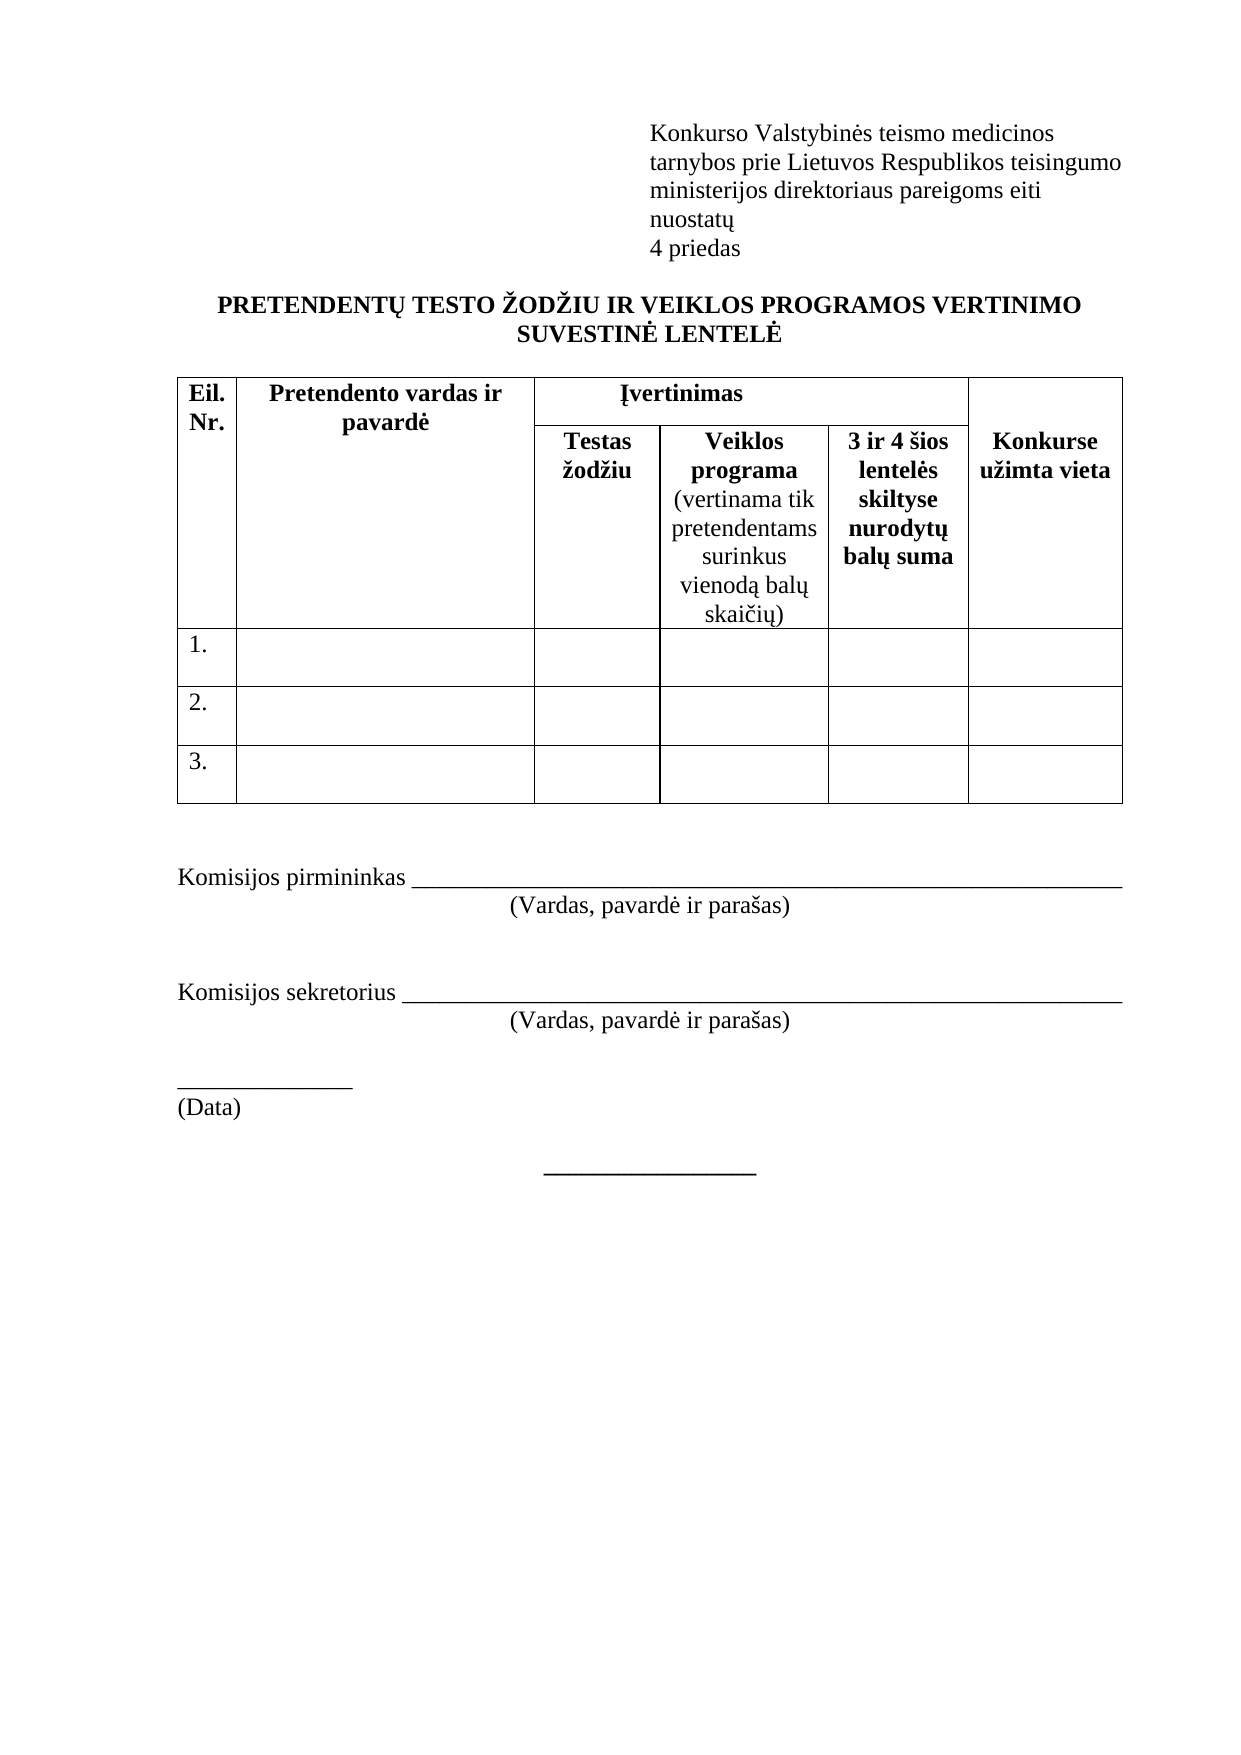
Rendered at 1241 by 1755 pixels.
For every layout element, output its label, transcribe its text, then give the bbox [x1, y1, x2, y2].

table_cell [535, 629, 659, 686]
table_cell 3 ir 4 šios lentelės skiltyse nurodytų balų suma [829, 426, 968, 628]
text nuostatų [649, 204, 1122, 233]
text (Vardas, pavardė ir parašas) [177, 891, 1122, 919]
text (Vardas, pavardė ir parašas) [177, 1006, 1122, 1034]
table_cell [237, 687, 534, 745]
table_cell 1. [178, 629, 236, 686]
text Komisijos sekretorius [177, 977, 1122, 1006]
text Komisijos pirmininkas [177, 862, 1122, 891]
table_cell Veiklos programa (vertinama tik pretendentams surinkus vienodą balų skaičių) [661, 426, 828, 628]
table_cell [237, 746, 534, 803]
text tarnybos prie Lietuvos Respublikos teisingumo [649, 147, 1122, 176]
table_cell [661, 746, 828, 803]
table_cell [829, 746, 968, 803]
text _________________ [177, 1149, 1122, 1178]
table_cell Testas žodžiu [535, 426, 659, 628]
table_cell [661, 629, 828, 686]
table_cell [535, 746, 659, 803]
table_cell [969, 687, 1122, 745]
table_cell 2. [178, 687, 236, 745]
table_cell Konkurse užimta vieta [969, 425, 1122, 628]
table_header [969, 378, 1122, 425]
text Konkurso Valstybinės teismo medicinos [649, 118, 1122, 147]
table_cell [661, 687, 828, 745]
table_cell [969, 746, 1122, 803]
table_cell [237, 629, 534, 686]
table_header Pretendento vardas ir pavardė [237, 378, 534, 628]
table_header Įvertinimas [535, 378, 828, 425]
text 4 priedas [649, 233, 1122, 262]
table_cell [535, 687, 659, 745]
table_cell [829, 687, 968, 745]
text PRETENDENTŲ TESTO ŽODŽIU IR VEIKLOS PROGRAMOS VERTINIMO SUVESTINĖ LENTELĖ [177, 291, 1122, 348]
table_cell 3. [178, 746, 236, 803]
text ______________ [177, 1063, 1122, 1092]
table_header Eil. Nr. [178, 378, 236, 628]
table_cell [829, 629, 968, 686]
table_header [828, 378, 968, 425]
table_cell [969, 629, 1122, 686]
text ministerijos direktoriaus pareigoms eiti [649, 176, 1122, 204]
text (Data) [177, 1092, 1122, 1121]
